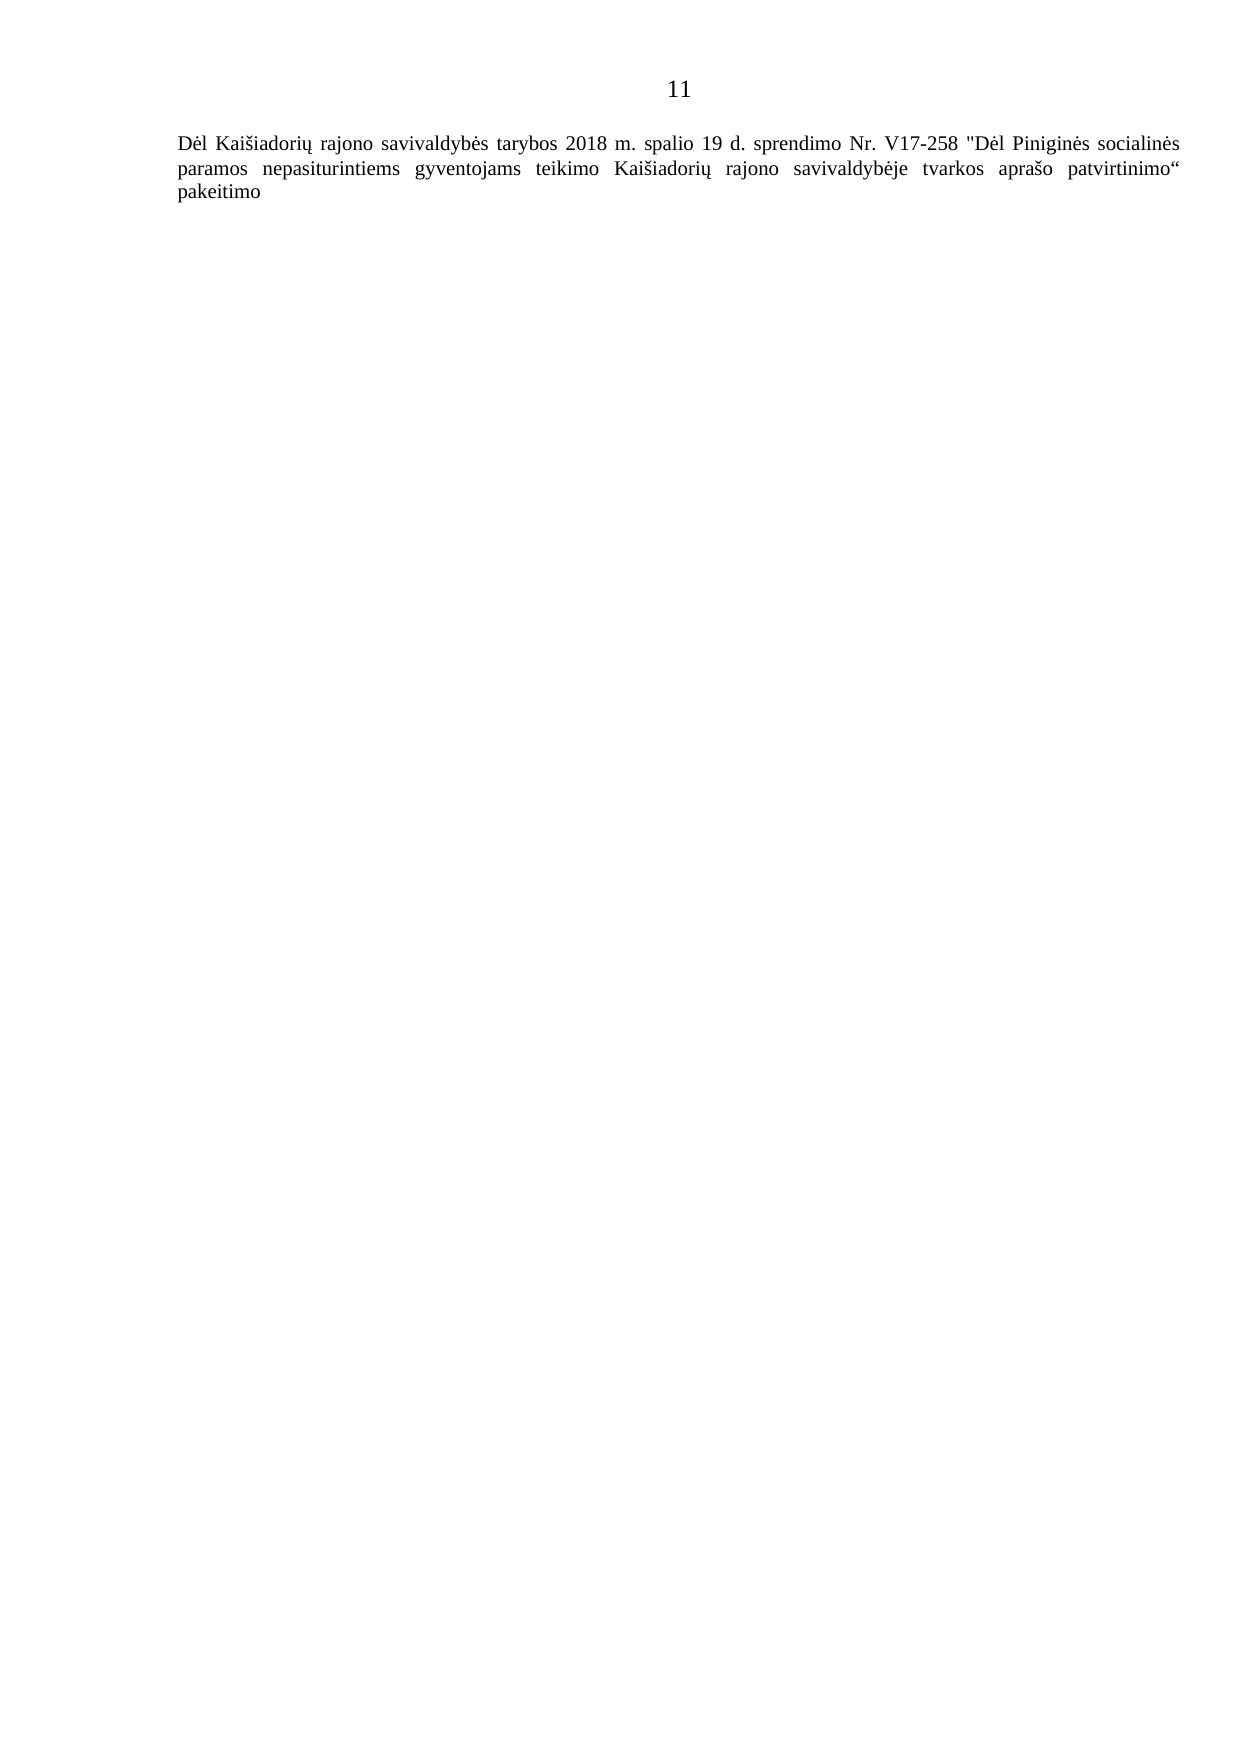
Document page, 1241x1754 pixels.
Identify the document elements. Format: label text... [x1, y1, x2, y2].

text Dėl Kaišiadorių rajono savivaldybės tarybos 2018 m. spalio 19 d. sprendimo Nr. V17-258 "Dėl Piniginės socialinės paramos nepasiturintiems gyventojams teikimo Kaišiadorių rajono savivaldybėje tvarkos aprašo patvirtinimo“ pakeitimo [177, 131, 1181, 203]
